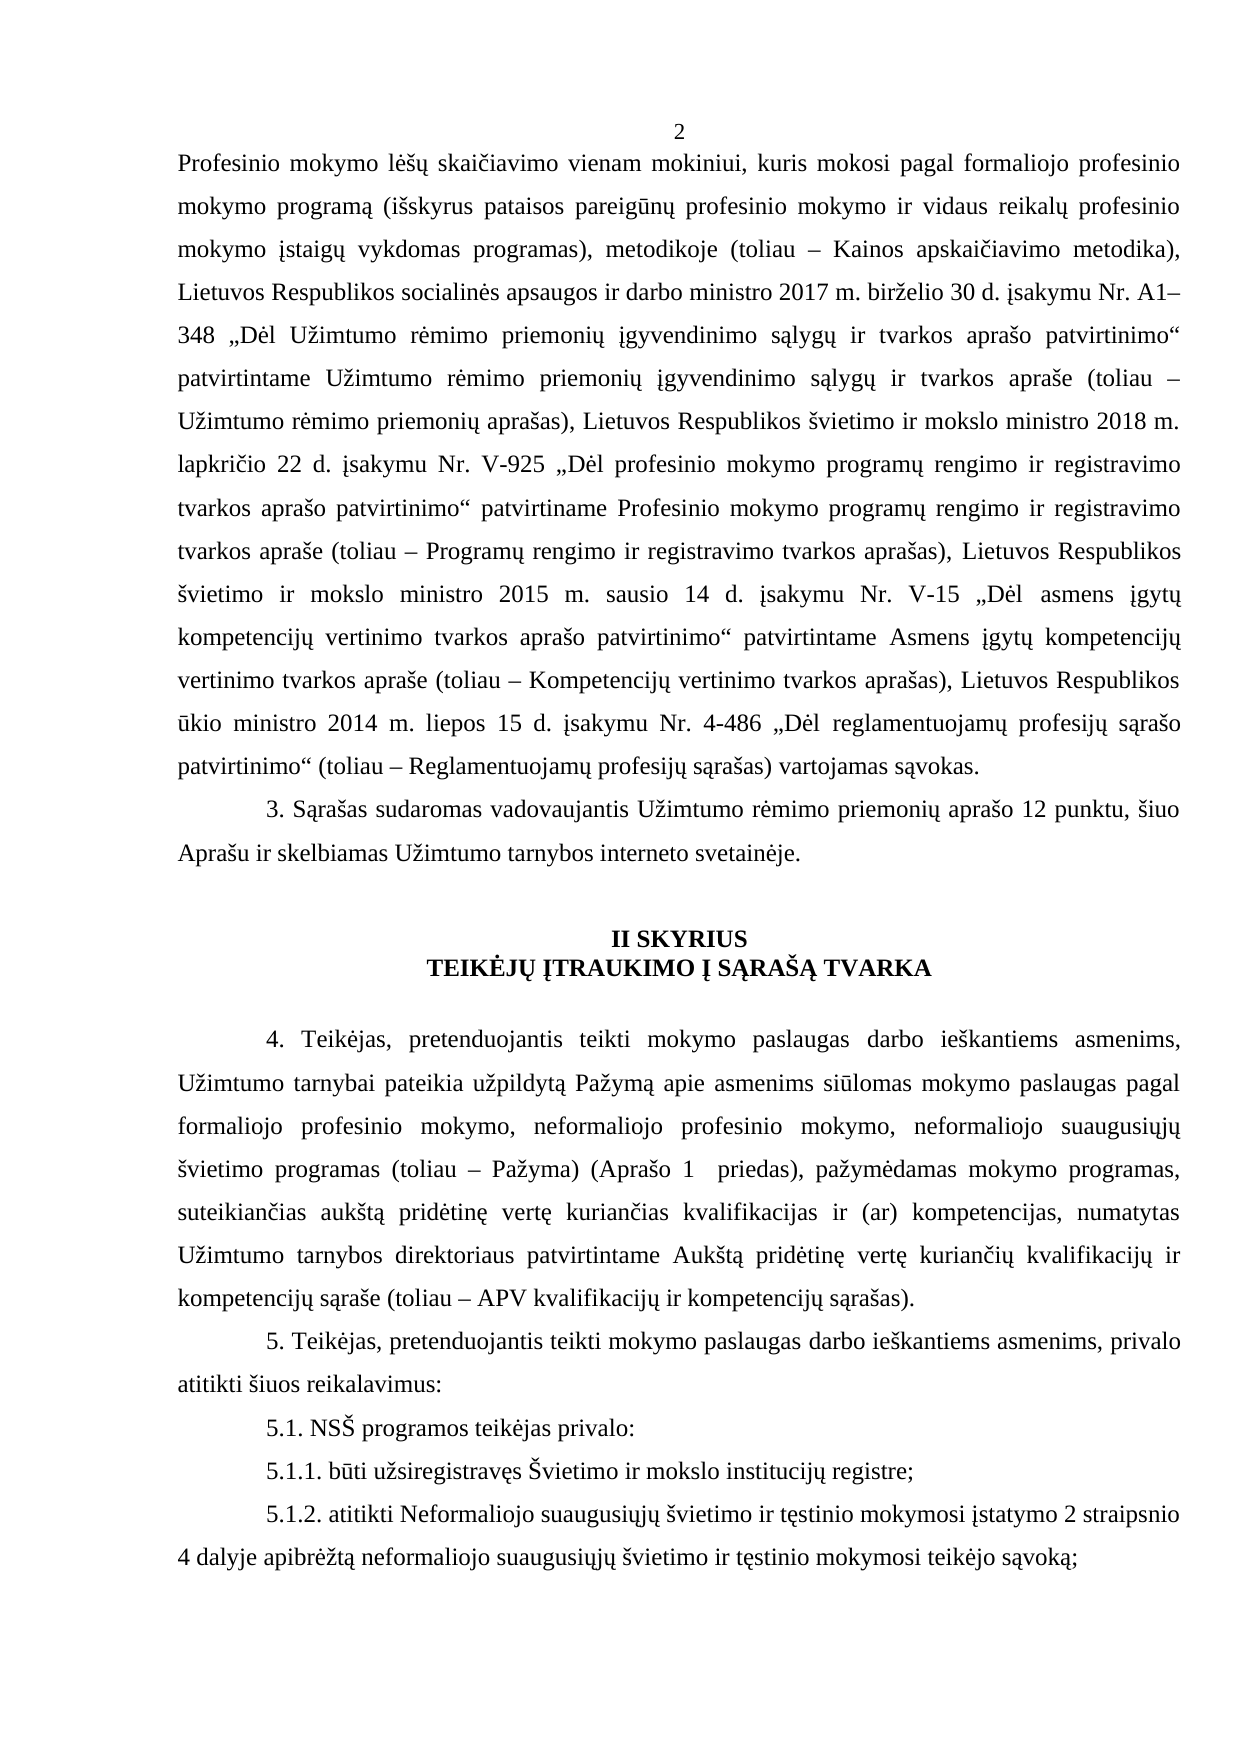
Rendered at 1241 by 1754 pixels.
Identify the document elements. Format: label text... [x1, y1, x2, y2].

text 5.1. NSŠ programos teikėjas privalo: [177, 1413, 1181, 1441]
text 5. Teikėjas, pretenduojantis teikti mokymo paslaugas darbo ieškantiems asmenims, privalo atitikti šiuos reikalavimus: [177, 1326, 1181, 1398]
text 5.1.2. atitikti Neformaliojo suaugusiųjų švietimo ir tęstinio mokymosi įstatymo 2 straipsnio 4 dalyje apibrėžtą neformaliojo suaugusiųjų švietimo ir tęstinio mokymosi teikėjo sąvoką; [177, 1499, 1181, 1571]
text Profesinio mokymo lėšų skaičiavimo vienam mokiniui, kuris mokosi pagal formaliojo profesinio mokymo programą (išskyrus pataisos pareigūnų profesinio mokymo ir vidaus reikalų profesinio mokymo įstaigų vykdomas programas), metodikoje (toliau – Kainos apskaičiavimo metodika), Lietuvos Respublikos socialinės apsaugos ir darbo ministro 2017 m. birželio 30 d. įsakymu Nr. A1–348 „Dėl Užimtumo rėmimo priemonių įgyvendinimo sąlygų ir tvarkos aprašo patvirtinimo“ patvirtintame Užimtumo rėmimo priemonių įgyvendinimo sąlygų ir tvarkos apraše (toliau – Užimtumo rėmimo priemonių aprašas), Lietuvos Respublikos švietimo ir mokslo ministro 2018 m. lapkričio 22 d. įsakymu Nr. V-925 „Dėl profesinio mokymo programų rengimo ir registravimo tvarkos aprašo patvirtinimo“ patvirtiname Profesinio mokymo programų rengimo ir registravimo tvarkos apraše (toliau – Programų rengimo ir registravimo tvarkos aprašas), Lietuvos Respublikos švietimo ir mokslo ministro 2015 m. sausio 14 d. įsakymu Nr. V-15 „Dėl asmens įgytų kompetencijų vertinimo tvarkos aprašo patvirtinimo“ patvirtintame Asmens įgytų kompetencijų vertinimo tvarkos apraše (toliau – Kompetencijų vertinimo tvarkos aprašas), Lietuvos Respublikos ūkio ministro 2014 m. liepos 15 d. įsakymu Nr. 4-486 „Dėl reglamentuojamų profesijų sąrašo patvirtinimo“ (toliau – Reglamentuojamų profesijų sąrašas) vartojamas sąvokas. [177, 148, 1181, 780]
text II SKYRIUS [177, 924, 1181, 953]
text 3. Sąrašas sudaromas vadovaujantis Užimtumo rėmimo priemonių aprašo 12 punktu, šiuo Aprašu ir skelbiamas Užimtumo tarnybos interneto svetainėje. [177, 794, 1181, 866]
text 5.1.1. būti užsiregistravęs Švietimo ir mokslo institucijų registre; [177, 1456, 1181, 1484]
text TEIKĖJŲ ĮTRAUKIMO Į SĄRAŠĄ TVARKA [177, 953, 1181, 981]
text 4. Teikėjas, pretenduojantis teikti mokymo paslaugas darbo ieškantiems asmenims, Užimtumo tarnybai pateikia užpildytą Pažymą apie asmenims siūlomas mokymo paslaugas pagal formaliojo profesinio mokymo, neformaliojo profesinio mokymo, neformaliojo suaugusiųjų švietimo programas (toliau – Pažyma) (Aprašo 1 priedas), pažymėdamas mokymo programas, suteikiančias aukštą pridėtinę vertę kuriančias kvalifikacijas ir (ar) kompetencijas, numatytas Užimtumo tarnybos direktoriaus patvirtintame Aukštą pridėtinę vertę kuriančių kvalifikacijų ir kompetencijų sąraše (toliau – APV kvalifikacijų ir kompetencijų sąrašas). [177, 1024, 1181, 1312]
